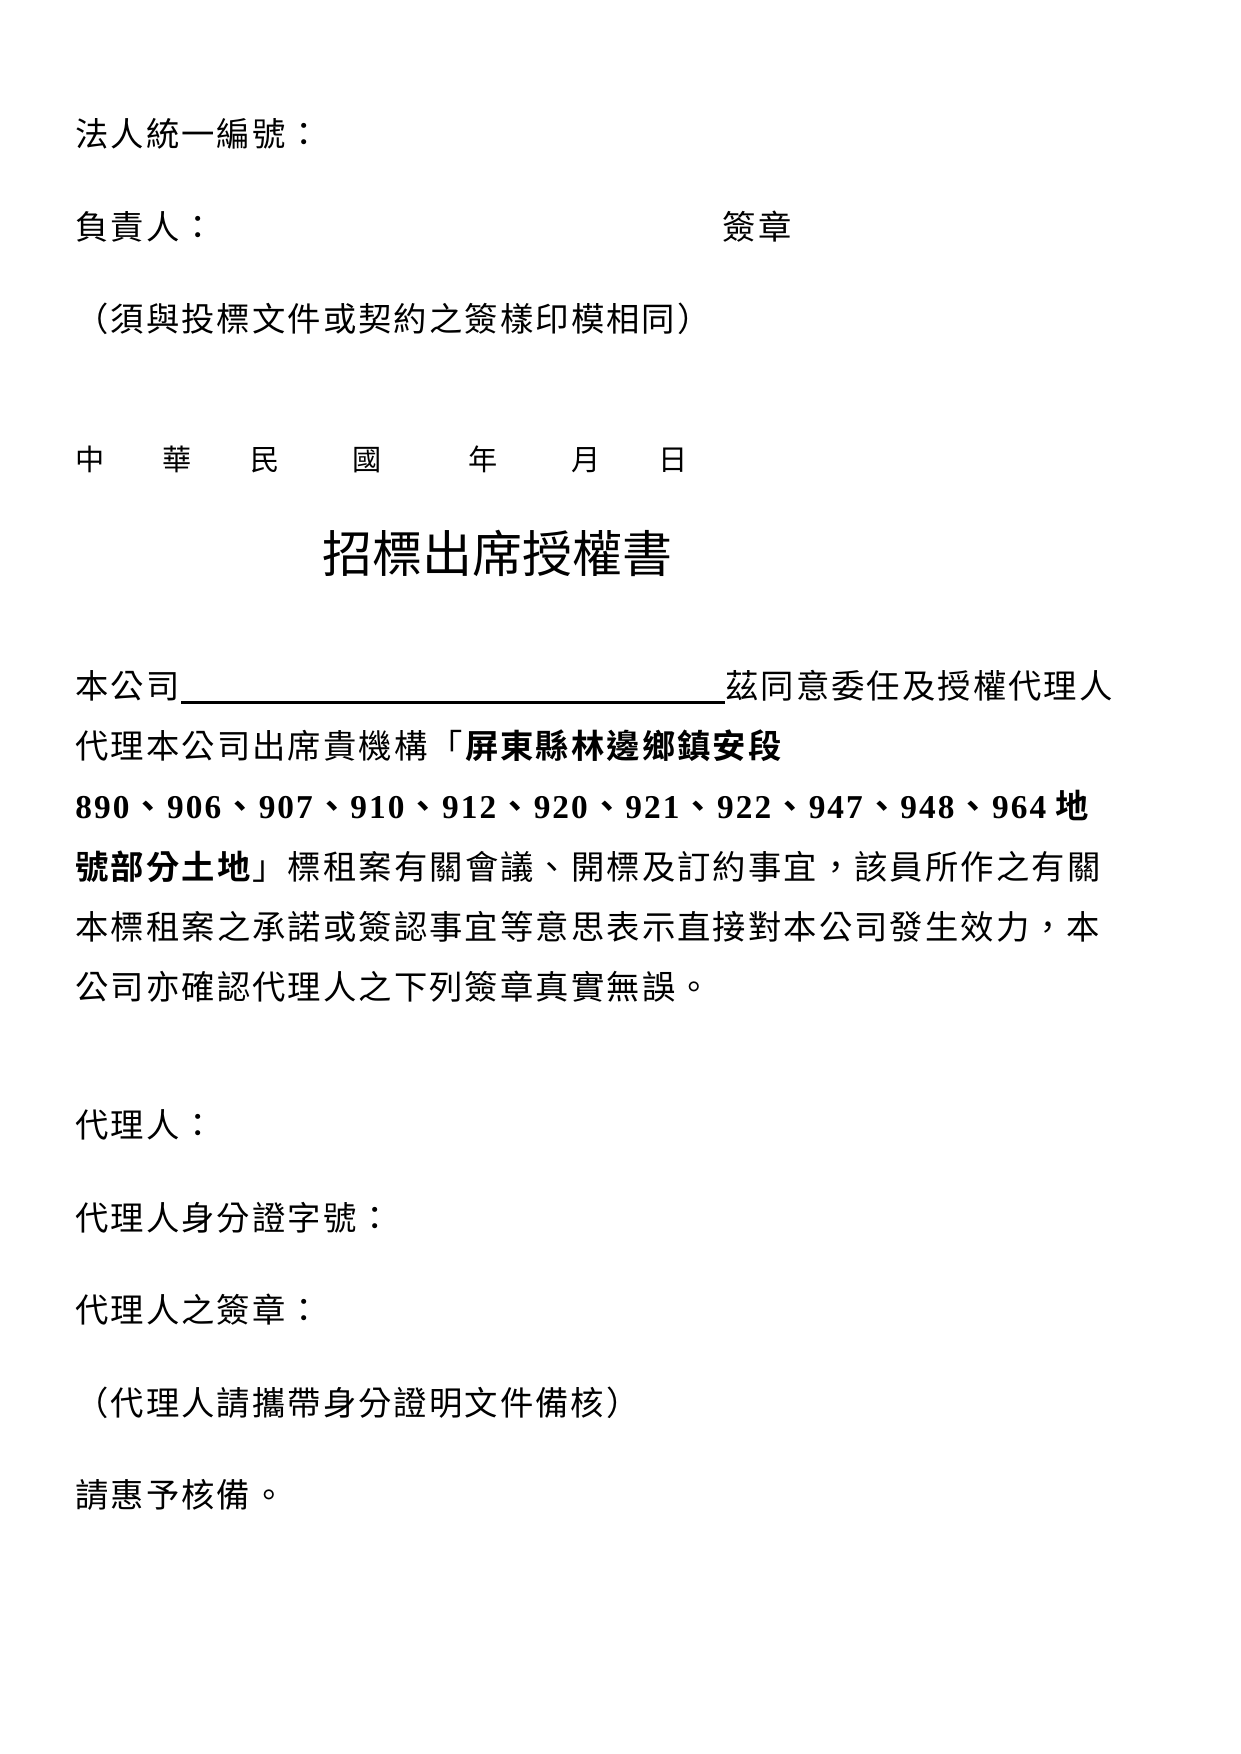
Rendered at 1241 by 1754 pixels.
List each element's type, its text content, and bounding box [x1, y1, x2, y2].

text 代理人身分證字號： [75, 1174, 1051, 1236]
text 代理人之簽章： [75, 1266, 1051, 1329]
text 本公司 茲同意委任及授權代理人 代理本公司出席貴機構「屏東縣林邊鄉鎮安段890、906、907、910、912、920、921、922、947、948、964地號部分土地」標租案有關會議、開標及訂約事宜，該員所作之有關本標租案之承諾或簽認事宜等意思表示直接對本公司發生效力，本公司亦確認代理人之下列簽章真實無誤。 [75, 660, 1121, 1009]
text 代理人： [75, 1081, 1051, 1144]
text 負責人： 簽章 [75, 183, 1000, 246]
text （須與投標文件或契約之簽樣印模相同） [75, 276, 1000, 338]
text 法人統一編號： [75, 91, 1000, 153]
text 請惠予核備。 [75, 1451, 1000, 1514]
text （代理人請攜帶身分證明文件備核） [75, 1359, 1051, 1421]
text 中 華 民 國 年 月 日 [75, 353, 1125, 478]
text 招標出席授權書 [262, 478, 937, 603]
